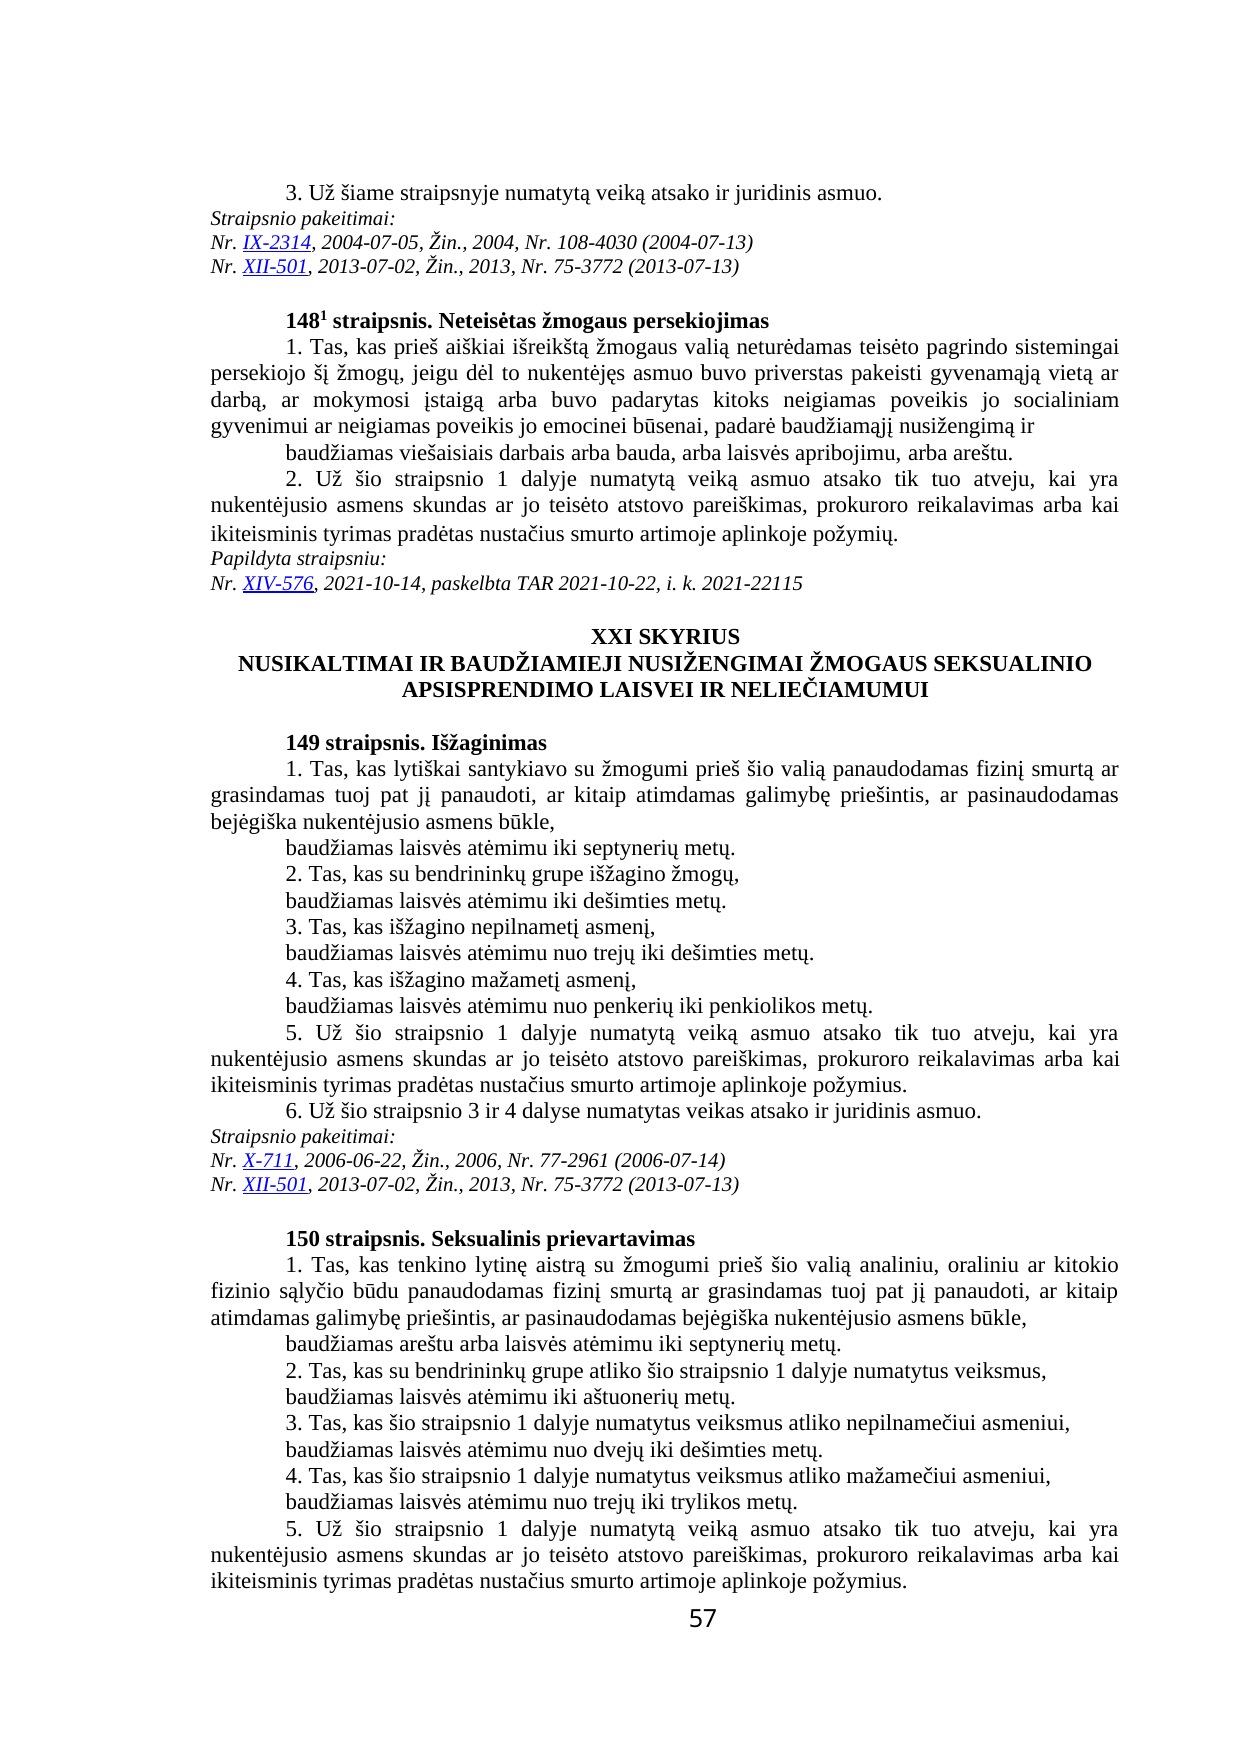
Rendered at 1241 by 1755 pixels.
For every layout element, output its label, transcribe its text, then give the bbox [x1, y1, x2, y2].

text 1. Tas, kas tenkino lytinę aistrą su žmogumi prieš šio valią analiniu, oraliniu ar kitokio fizinio sąlyčio būdu panaudodamas fizinį smurtą ar grasindamas tuoj pat jį panaudoti, ar kitaip atimdamas galimybę priešintis, ar pasinaudodamas bejėgiška nukentėjusio asmens būkle, [210, 1251, 1120, 1330]
text Papildyta straipsniu: [210, 546, 1120, 570]
text baudžiamas laisvės atėmimu nuo dvejų iki dešimties metų. [210, 1436, 1120, 1462]
text 2. Tas, kas su bendrininkų grupe išžagino žmogų, [210, 860, 1120, 887]
text Nr. XII-501, 2013-07-02, Žin., 2013, Nr. 75-3772 (2013-07-13) [210, 254, 1120, 278]
text 3. Tas, kas išžagino nepilnametį asmenį, [210, 913, 1120, 939]
text 3. Tas, kas šio straipsnio 1 dalyje numatytus veiksmus atliko nepilnamečiui asmeniui, [210, 1409, 1120, 1436]
text 150 straipsnis. Seksualinis prievartavimas [210, 1225, 1120, 1251]
text 1. Tas, kas lytiškai santykiavo su žmogumi prieš šio valią panaudodamas fizinį smurtą ar grasindamas tuoj pat jį panaudoti, ar kitaip atimdamas galimybę priešintis, ar pasinaudodamas bejėgiška nukentėjusio asmens būkle, [210, 755, 1120, 834]
text 4. Tas, kas šio straipsnio 1 dalyje numatytus veiksmus atliko mažamečiui asmeniui, [210, 1462, 1120, 1488]
text baudžiamas viešaisiais darbais arba bauda, arba laisvės apribojimu, arba areštu. [210, 438, 1120, 465]
text Nr. XII-501, 2013-07-02, Žin., 2013, Nr. 75-3772 (2013-07-13) [210, 1172, 1120, 1196]
text baudžiamas laisvės atėmimu iki septynerių metų. [210, 834, 1120, 860]
subtitle XXI SKYRIUS [210, 623, 1120, 649]
text baudžiamas laisvės atėmimu nuo trejų iki dešimties metų. [210, 939, 1120, 966]
text 6. Už šio straipsnio 3 ir 4 dalyse numatytas veikas atsako ir juridinis asmuo. [210, 1098, 1120, 1124]
text baudžiamas laisvės atėmimu nuo penkerių iki penkiolikos metų. [210, 992, 1120, 1018]
text 4. Tas, kas išžagino mažametį asmenį, [210, 966, 1120, 992]
text baudžiamas areštu arba laisvės atėmimu iki septynerių metų. [210, 1330, 1120, 1357]
text Straipsnio pakeitimai: [210, 206, 1120, 230]
text NUSIKALTIMAI IR BAUDŽIAMIEJI NUSIŽENGIMAI ŽMOGAUS SEKSUALINIO APSISPRENDIMO LAISVEI IR NELIEČIAMUMUI [210, 649, 1120, 702]
text 1. Tas, kas prieš aiškiai išreikštą žmogaus valią neturėdamas teisėto pagrindo sistemingai persekiojo šį žmogų, jeigu dėl to nukentėjęs asmuo buvo priverstas pakeisti gyvenamąją vietą ar darbą, ar mokymosi įstaigą arba buvo padarytas kitoks neigiamas poveikis jo socialiniam gyvenimui ar neigiamas poveikis jo emocinei būsenai, padarė baudžiamąjį nusižengimą ir [210, 333, 1120, 438]
text 2. Tas, kas su bendrininkų grupe atliko šio straipsnio 1 dalyje numatytus veiksmus, [210, 1357, 1120, 1383]
text 1481 straipsnis. Neteisėtas žmogaus persekiojimas [210, 307, 1120, 333]
text Nr. XIV-576, 2021-10-14, paskelbta TAR 2021-10-22, i. k. 2021-22115 [210, 570, 1120, 594]
text Nr. X-711, 2006-06-22, Žin., 2006, Nr. 77-2961 (2006-07-14) [210, 1148, 1120, 1172]
text 3. Už šiame straipsnyje numatytą veiką atsako ir juridinis asmuo. [210, 179, 1120, 206]
text 5. Už šio straipsnio 1 dalyje numatytą veiką asmuo atsako tik tuo atveju, kai yra nukentėjusio asmens skundas ar jo teisėto atstovo pareiškimas, prokuroro reikalavimas arba kai ikiteisminis tyrimas pradėtas nustačius smurto artimoje aplinkoje požymius. [210, 1018, 1120, 1098]
text baudžiamas laisvės atėmimu iki aštuonerių metų. [210, 1383, 1120, 1409]
text Nr. IX-2314, 2004-07-05, Žin., 2004, Nr. 108-4030 (2004-07-13) [210, 230, 1120, 254]
text 2. Už šio straipsnio 1 dalyje numatytą veiką asmuo atsako tik tuo atveju, kai yra nukentėjusio asmens skundas ar jo teisėto atstovo pareiškimas, prokuroro reikalavimas arba kai ikiteisminis tyrimas pradėtas nustačius smurto artimoje aplinkoje požymių. [210, 465, 1120, 546]
text baudžiamas laisvės atėmimu iki dešimties metų. [210, 887, 1120, 913]
text 149 straipsnis. Išžaginimas [210, 729, 1120, 755]
text baudžiamas laisvės atėmimu nuo trejų iki trylikos metų. [210, 1488, 1120, 1515]
text Straipsnio pakeitimai: [210, 1124, 1120, 1148]
text 5. Už šio straipsnio 1 dalyje numatytą veiką asmuo atsako tik tuo atveju, kai yra nukentėjusio asmens skundas ar jo teisėto atstovo pareiškimas, prokuroro reikalavimas arba kai ikiteisminis tyrimas pradėtas nustačius smurto artimoje aplinkoje požymius. [210, 1515, 1120, 1594]
